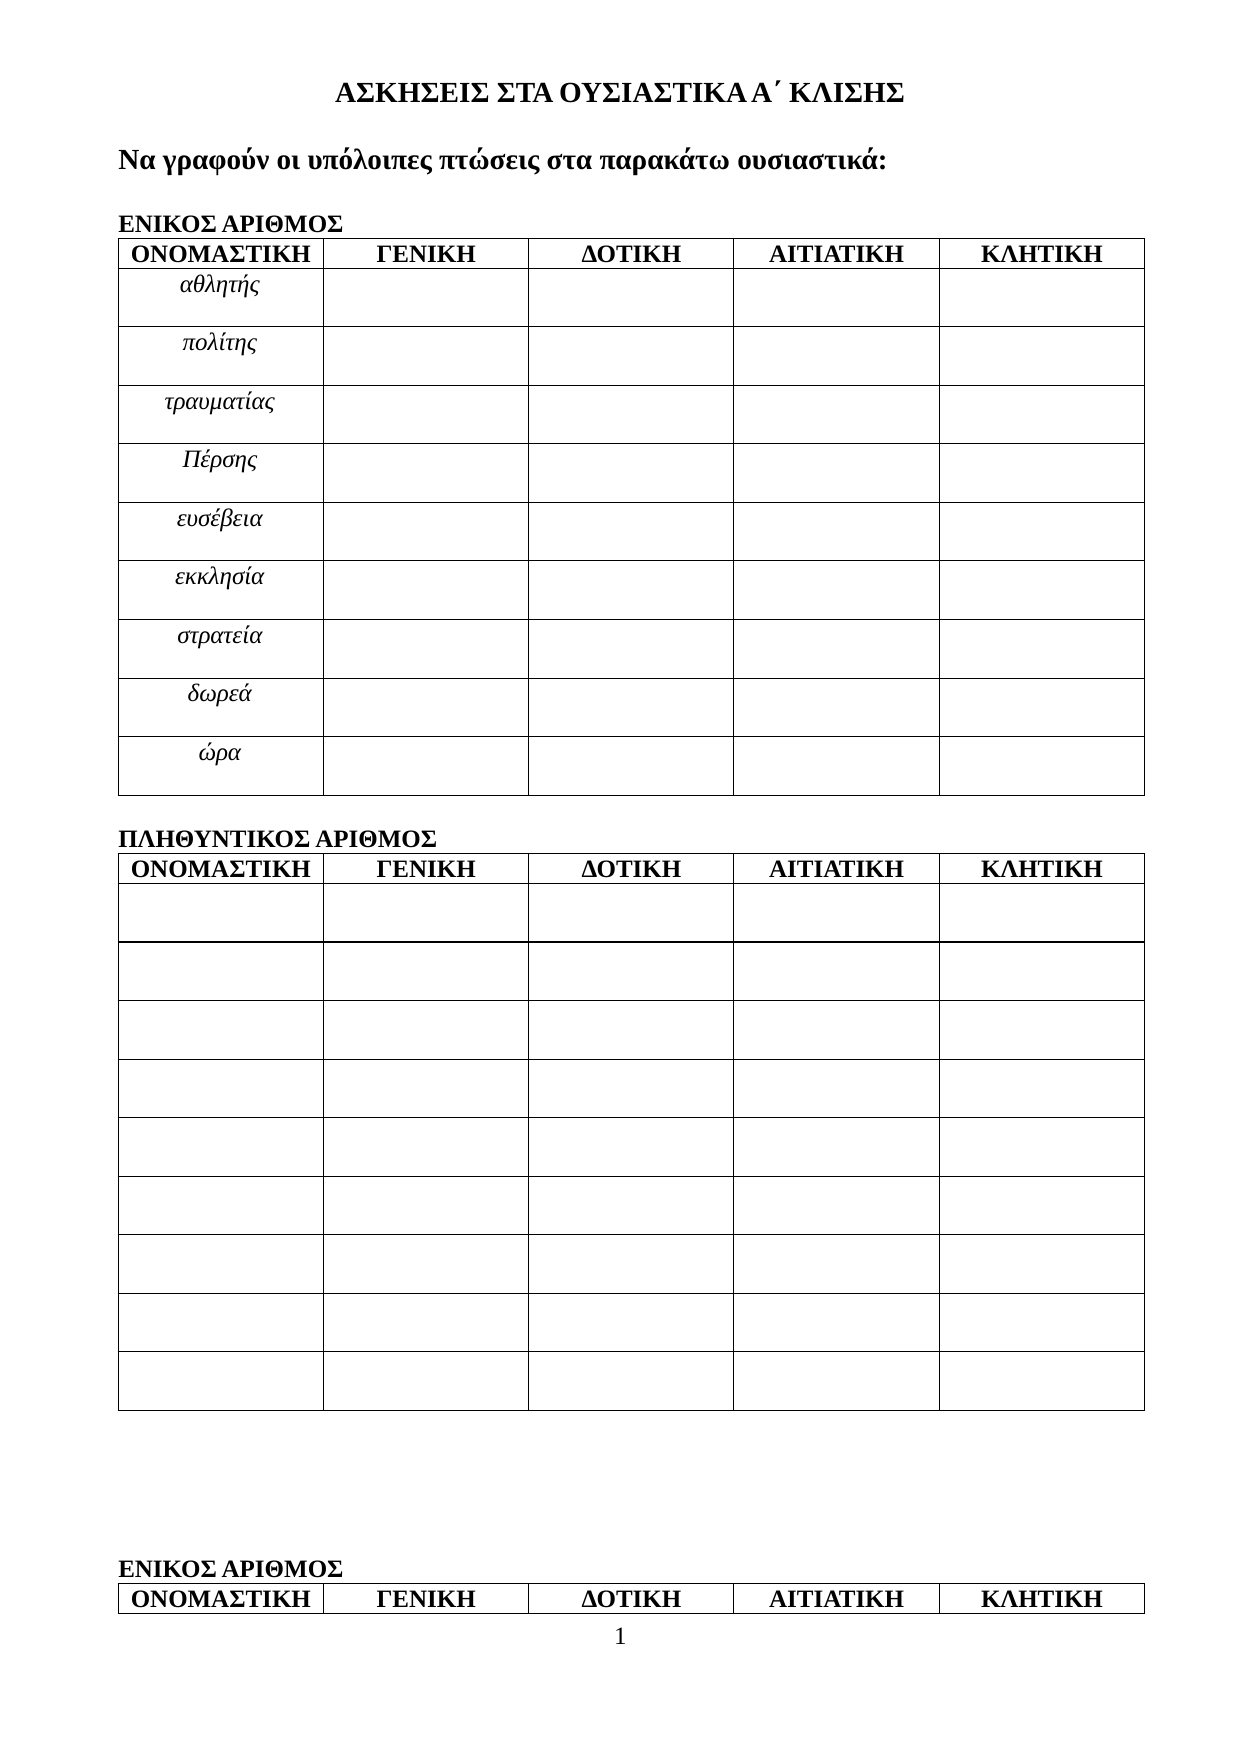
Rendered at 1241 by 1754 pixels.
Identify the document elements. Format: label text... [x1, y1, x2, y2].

table_cell [734, 327, 939, 385]
table_cell [940, 884, 1144, 941]
table_cell [119, 1177, 323, 1234]
table_cell [940, 1235, 1144, 1293]
table_cell [940, 386, 1144, 443]
table_cell [734, 884, 939, 941]
table_cell [940, 327, 1144, 385]
table_cell [324, 1352, 528, 1410]
table_cell [529, 269, 733, 326]
table_header ΟΝΟΜΑΣΤΙΚΗ [119, 854, 323, 883]
table_cell [529, 884, 733, 941]
table_cell [940, 620, 1144, 677]
table_cell [529, 561, 733, 619]
table_cell [940, 943, 1144, 1000]
table_header ΚΛΗΤΙΚΗ [940, 854, 1144, 883]
table_cell [324, 1060, 528, 1117]
table_cell [734, 1235, 939, 1293]
table_cell εκκλησία [119, 561, 323, 619]
table_header ΔΟΤΙΚΗ [529, 854, 733, 883]
table_cell [529, 1352, 733, 1410]
table_cell [734, 561, 939, 619]
table_cell [324, 503, 528, 560]
table_cell [734, 503, 939, 560]
table_header ΟΝΟΜΑΣΤΙΚΗ [119, 239, 323, 268]
table_cell [529, 620, 733, 677]
table_cell [119, 884, 323, 941]
text Να γραφούν οι υπόλοιπες πτώσεις στα παρακάτω ουσιαστικά: [118, 142, 1122, 176]
table_cell [940, 1060, 1144, 1117]
table_cell [940, 1352, 1144, 1410]
table_cell [324, 943, 528, 1000]
table_cell [940, 1001, 1144, 1058]
table_cell τραυματίας [119, 386, 323, 443]
table_cell [940, 1294, 1144, 1351]
table_cell [734, 1352, 939, 1410]
table_header ΑΙΤΙΑΤΙΚΗ [734, 854, 939, 883]
table_cell [734, 1118, 939, 1176]
table_cell [529, 327, 733, 385]
table_cell [940, 1118, 1144, 1176]
table_cell [529, 943, 733, 1000]
table_header ΔΟΤΙΚΗ [529, 1584, 733, 1613]
table_header ΚΛΗΤΙΚΗ [940, 1584, 1144, 1613]
table_cell [940, 561, 1144, 619]
table_cell [734, 269, 939, 326]
table_cell δωρεά [119, 679, 323, 736]
table_cell [119, 1235, 323, 1293]
table_cell [734, 943, 939, 1000]
table_cell [324, 679, 528, 736]
table_cell [324, 561, 528, 619]
table_cell [324, 444, 528, 502]
table_cell [529, 1118, 733, 1176]
table_cell [324, 1294, 528, 1351]
table_cell αθλητής [119, 269, 323, 326]
table_cell [324, 386, 528, 443]
table_cell [529, 1060, 733, 1117]
table_cell [940, 679, 1144, 736]
table_header ΓΕΝΙΚΗ [324, 854, 528, 883]
table_cell [529, 1294, 733, 1351]
table_cell [734, 620, 939, 677]
table_cell [529, 1001, 733, 1058]
table_cell [940, 503, 1144, 560]
text ΑΣΚΗΣΕΙΣ ΣΤΑ ΟΥΣΙΑΣΤΙΚΑ Α΄ ΚΛΙΣΗΣ [118, 75, 1122, 108]
table_cell [734, 1001, 939, 1058]
table_cell [529, 503, 733, 560]
table_cell πολίτης [119, 327, 323, 385]
table_cell [734, 386, 939, 443]
table_cell [734, 1177, 939, 1234]
table_header ΟΝΟΜΑΣΤΙΚΗ [119, 1584, 323, 1613]
table_cell ευσέβεια [119, 503, 323, 560]
table_cell [940, 1177, 1144, 1234]
table_cell [119, 1118, 323, 1176]
table_cell [324, 1001, 528, 1058]
table_header ΑΙΤΙΑΤΙΚΗ [734, 239, 939, 268]
table_cell [529, 1235, 733, 1293]
table_cell [324, 269, 528, 326]
table_cell [324, 620, 528, 677]
table_cell [324, 737, 528, 794]
table_cell ώρα [119, 737, 323, 794]
text ΕΝΙΚΟΣ ΑΡΙΘΜΟΣ [118, 209, 1122, 238]
table_cell [734, 444, 939, 502]
table_cell Πέρσης [119, 444, 323, 502]
table_cell [734, 737, 939, 794]
table_cell [119, 1060, 323, 1117]
table_cell [324, 884, 528, 941]
table_cell [529, 1177, 733, 1234]
table_header ΚΛΗΤΙΚΗ [940, 239, 1144, 268]
table_cell [734, 1294, 939, 1351]
table_cell [119, 1352, 323, 1410]
table_cell [529, 444, 733, 502]
table_cell [119, 1294, 323, 1351]
table_cell [940, 269, 1144, 326]
table_cell [324, 1118, 528, 1176]
text ΠΛΗΘΥΝΤΙΚΟΣ ΑΡΙΘΜΟΣ [118, 824, 1122, 853]
table_cell [529, 679, 733, 736]
table_cell [529, 737, 733, 794]
table_header ΔΟΤΙΚΗ [529, 239, 733, 268]
table_header ΓΕΝΙΚΗ [324, 239, 528, 268]
table_cell [734, 679, 939, 736]
table_header ΑΙΤΙΑΤΙΚΗ [734, 1584, 939, 1613]
table_cell [940, 737, 1144, 794]
table_cell [324, 1235, 528, 1293]
text ΕΝΙΚΟΣ ΑΡΙΘΜΟΣ [118, 1554, 1122, 1583]
table_header ΓΕΝΙΚΗ [324, 1584, 528, 1613]
table_cell στρατεία [119, 620, 323, 677]
table_cell [324, 1177, 528, 1234]
table_cell [119, 943, 323, 1000]
table_cell [940, 444, 1144, 502]
table_cell [734, 1060, 939, 1117]
table_cell [529, 386, 733, 443]
table_cell [119, 1001, 323, 1058]
table_cell [324, 327, 528, 385]
